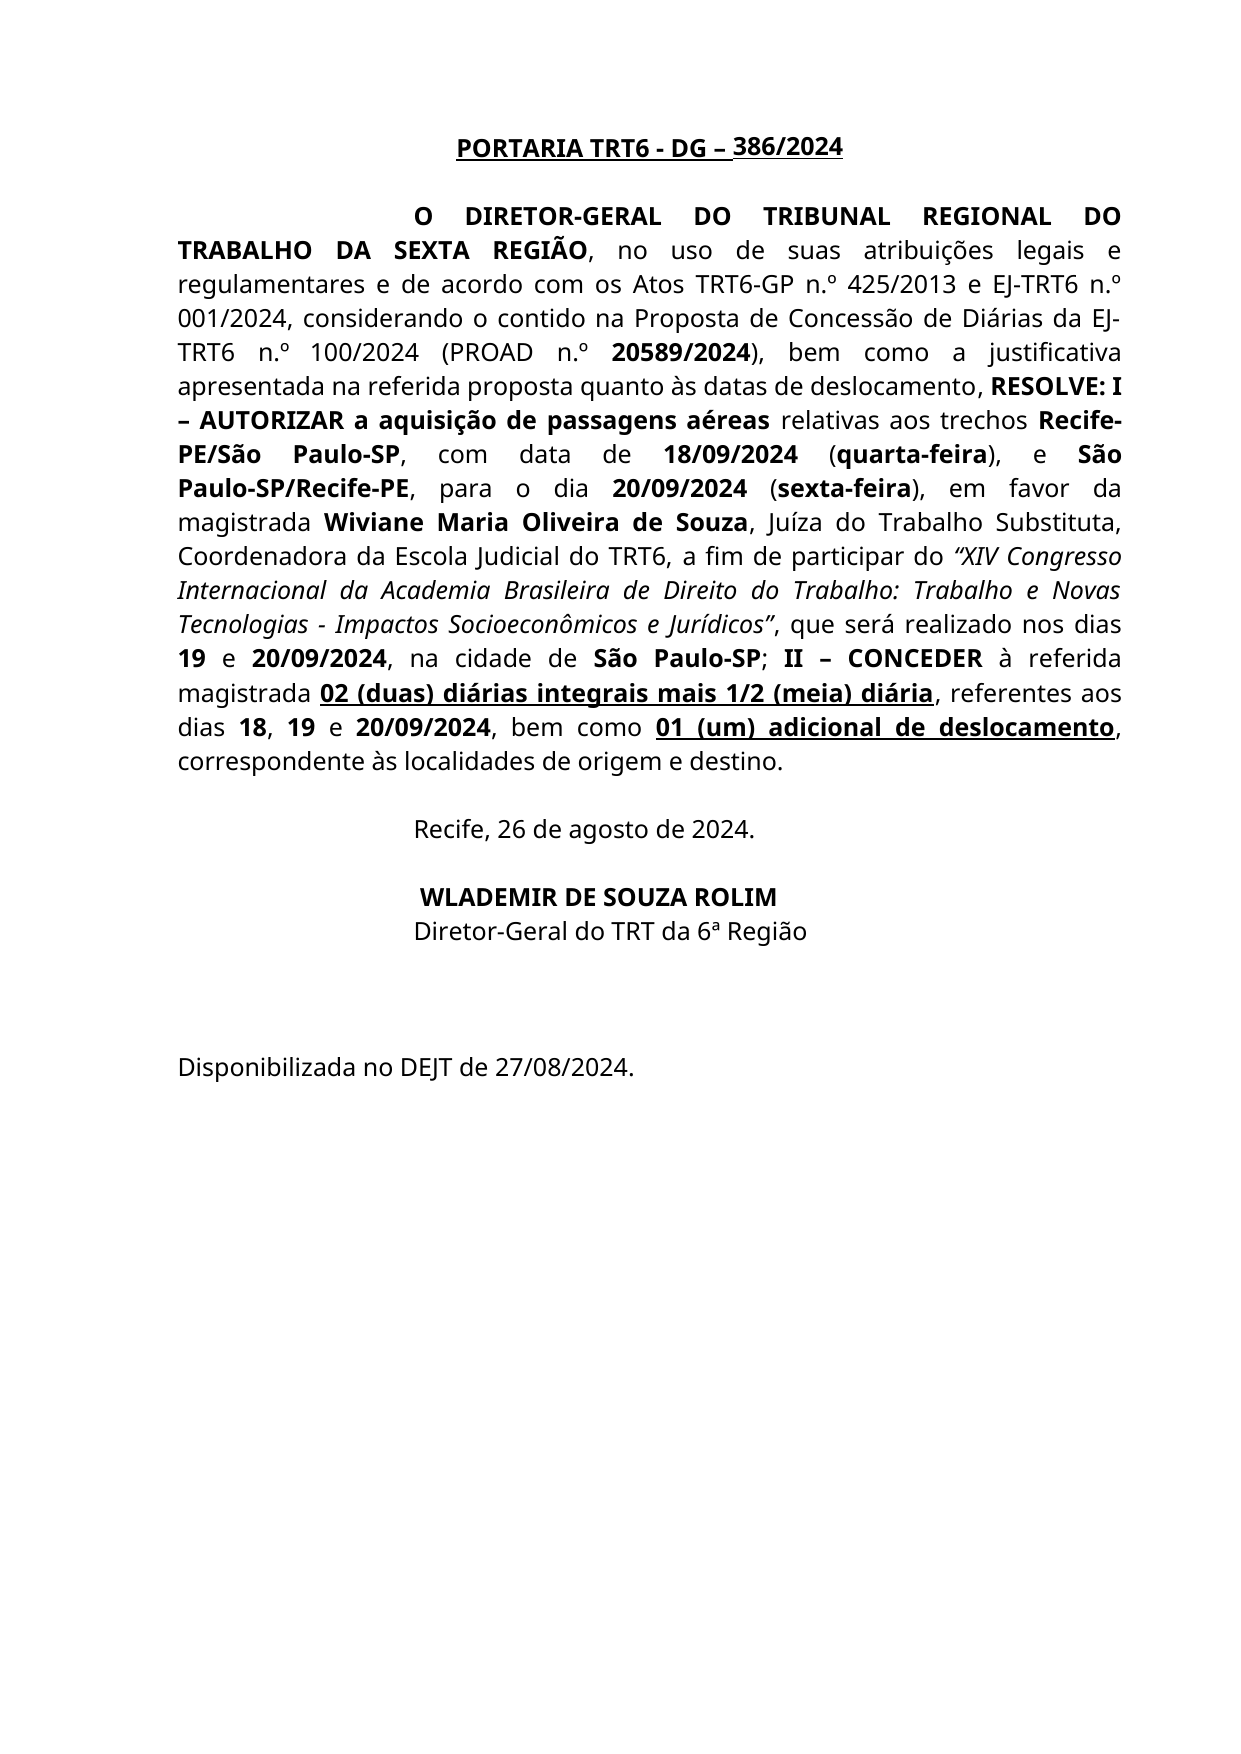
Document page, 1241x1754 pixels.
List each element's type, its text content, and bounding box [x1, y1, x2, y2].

subtitle Diretor-Geral do TRT da 6ª Região [177, 914, 1122, 948]
subtitle WLADEMIR DE SOUZA ROLIM [177, 879, 1122, 914]
subtitle PORTARIA TRT6 - DG – 386/2024 [177, 129, 1122, 164]
subtitle O DIRETOR-GERAL DO TRIBUNAL REGIONAL DO TRABALHO DA SEXTA REGIÃO, no uso de suas atribuições legais e regulamentares e de acordo com os Atos TRT6-GP n.º 425/2013 e EJ-TRT6 n.º 001/2024, considerando o contido na Proposta de Concessão de Diárias da EJ-TRT6 n.º 100/2024 (PROAD n.º 20589/2024), bem como a justificativa apresentada na referida proposta quanto às datas de deslocamento, RESOLVE: I – AUTORIZAR a aquisição de passagens aéreas relativas aos trechos Recife-PE/São Paulo-SP, com data de 18/09/2024 (quarta-feira), e São Paulo-SP/Recife-PE, para o dia 20/09/2024 (sexta-feira), em favor da magistrada Wiviane Maria Oliveira de Souza, Juíza do Trabalho Substituta, Coordenadora da Escola Judicial do TRT6, a fim de participar do “XIV Congresso Internacional da Academia Brasileira de Direito do Trabalho: Trabalho e Novas Tecnologias - Impactos Socioeconômicos e Jurídicos”, que será realizado nos dias 19 e 20/09/2024, na cidade de São Paulo-SP; II – CONCEDER à referida magistrada 02 (duas) diárias integrais mais 1/2 (meia) diária, referentes aos dias 18, 19 e 20/09/2024, bem como 01 (um) adicional de deslocamento, correspondente às localidades de origem e destino. [177, 198, 1122, 777]
subtitle Recife, 26 de agosto de 2024. [177, 811, 1122, 846]
subtitle Disponibilizada no DEJT de 27/08/2024. [177, 1050, 1122, 1084]
